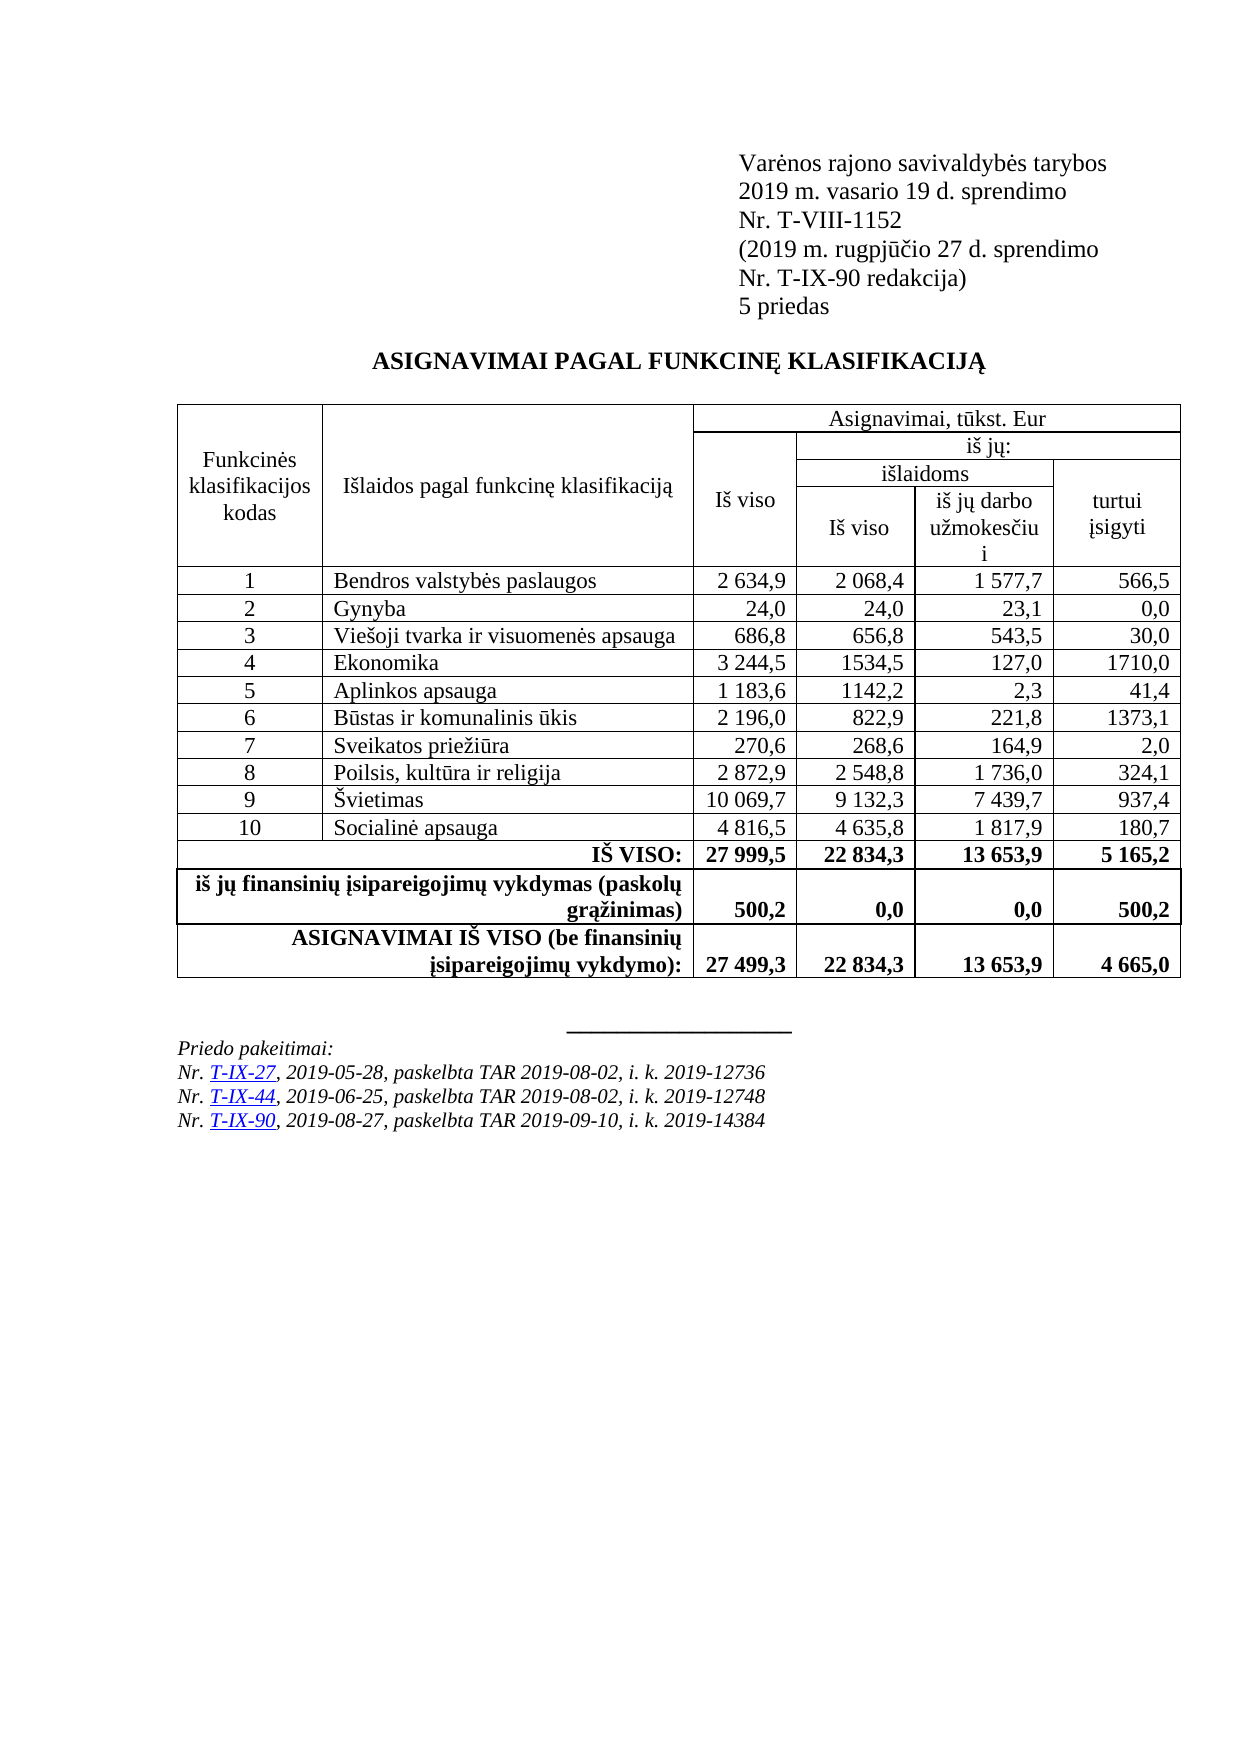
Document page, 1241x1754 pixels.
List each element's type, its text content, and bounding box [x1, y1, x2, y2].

table_cell Aplinkos apsauga [323, 677, 693, 703]
table_cell iš jų finansinių įsipareigojimų vykdymas (paskolų grąžinimas) [178, 870, 693, 922]
table_cell 13 653,9 [916, 925, 1053, 977]
table_cell 2 634,9 [694, 567, 796, 594]
table_cell ASIGNAVIMAI IŠ VISO (be finansinių įsipareigojimų vykdymo): [178, 925, 693, 977]
table_cell 566,5 [1054, 567, 1180, 594]
table_cell 0,0 [797, 870, 914, 922]
table_cell 5 165,2 [1054, 841, 1180, 868]
text 2019 m. vasario 19 d. sprendimo [738, 176, 1181, 205]
table_cell 164,9 [916, 732, 1053, 758]
table_cell 937,4 [1054, 786, 1180, 813]
table_cell 1 [178, 567, 322, 594]
table_cell IŠ VISO: [178, 841, 693, 868]
table_cell 686,8 [694, 622, 796, 648]
table_cell 9 [178, 786, 322, 813]
table_cell 1 817,9 [916, 814, 1053, 840]
table_cell Bendros valstybės paslaugos [323, 567, 693, 594]
text Varėnos rajono savivaldybės tarybos [738, 148, 1181, 176]
table_cell 24,0 [797, 595, 914, 621]
table_cell 4 635,8 [797, 814, 914, 840]
text (2019 m. rugpjūčio 27 d. sprendimo [738, 234, 1181, 263]
table_cell 2 872,9 [694, 759, 796, 785]
table_cell 2 548,8 [797, 759, 914, 785]
table_cell 0,0 [1054, 595, 1180, 621]
text Nr. T-IX-90 redakcija) [738, 263, 1181, 291]
table_cell Švietimas [323, 786, 693, 813]
table_cell 180,7 [1054, 814, 1180, 840]
table_cell Ekonomika [323, 650, 693, 676]
table_header Asignavimai, tūkst. Eur [694, 405, 1180, 431]
text Priedo pakeitimai: [177, 1036, 1181, 1060]
text Nr. T-IX-27, 2019-05-28, paskelbta TAR 2019-08-02, i. k. 2019-12736 [177, 1060, 1181, 1084]
table_cell 41,4 [1054, 677, 1180, 703]
table_cell 500,2 [694, 870, 796, 922]
table_cell 2 068,4 [797, 567, 914, 594]
table_cell 3 [178, 622, 322, 648]
table_cell 27 499,3 [694, 925, 796, 977]
table_cell 10 [178, 814, 322, 840]
table_cell 1534,5 [797, 650, 914, 676]
table_cell Būstas ir komunalinis ūkis [323, 704, 693, 731]
table_cell 4 816,5 [694, 814, 796, 840]
table_cell 4 665,0 [1054, 925, 1180, 977]
table_header Funkcinės klasifikacijos kodas [178, 405, 322, 566]
table_cell 2,0 [1054, 732, 1180, 758]
table_cell 0,0 [916, 870, 1053, 922]
table_cell Iš viso [694, 433, 796, 566]
table_cell Poilsis, kultūra ir religija [323, 759, 693, 785]
table_cell 1373,1 [1054, 704, 1180, 731]
table_cell 1710,0 [1054, 650, 1180, 676]
text __________________ [177, 1007, 1181, 1036]
table_cell 27 999,5 [694, 841, 796, 868]
table_cell 2 196,0 [694, 704, 796, 731]
table_cell 1142,2 [797, 677, 914, 703]
text ASIGNAVIMAI PAGAL FUNKCINĘ KLASIFIKACIJĄ [177, 346, 1181, 375]
table_cell 1 577,7 [916, 567, 1053, 594]
table_cell 8 [178, 759, 322, 785]
text Nr. T-IX-44, 2019-06-25, paskelbta TAR 2019-08-02, i. k. 2019-12748 [177, 1084, 1181, 1108]
text Nr. T-VIII-1152 [738, 205, 1181, 234]
table_cell 270,6 [694, 732, 796, 758]
table_cell 9 132,3 [797, 786, 914, 813]
table_cell 22 834,3 [797, 925, 914, 977]
table_cell 2 [178, 595, 322, 621]
table_cell 1 183,6 [694, 677, 796, 703]
table_cell 22 834,3 [797, 841, 914, 868]
table_cell 6 [178, 704, 322, 731]
table_cell Viešoji tvarka ir visuomenės apsauga [323, 622, 693, 648]
table_cell 2,3 [916, 677, 1053, 703]
text Nr. T-IX-90, 2019-08-27, paskelbta TAR 2019-09-10, i. k. 2019-14384 [177, 1108, 1181, 1132]
table_cell iš jų darbo užmokesčiui [916, 487, 1053, 566]
table_cell 268,6 [797, 732, 914, 758]
table_cell 5 [178, 677, 322, 703]
table_cell 3 244,5 [694, 650, 796, 676]
table_cell Iš viso [797, 487, 914, 566]
table_cell 7 439,7 [916, 786, 1053, 813]
table_cell 656,8 [797, 622, 914, 648]
table_cell 7 [178, 732, 322, 758]
table_header Išlaidos pagal funkcinę klasifikaciją [323, 405, 693, 566]
table_cell 543,5 [916, 622, 1053, 648]
table_cell 23,1 [916, 595, 1053, 621]
table_cell 10 069,7 [694, 786, 796, 813]
table_cell turtui įsigyti [1054, 460, 1180, 566]
table_cell 822,9 [797, 704, 914, 731]
table_cell 30,0 [1054, 622, 1180, 648]
table_cell 324,1 [1054, 759, 1180, 785]
table_cell 221,8 [916, 704, 1053, 731]
table_cell iš jų: [797, 433, 1180, 459]
table_cell 24,0 [694, 595, 796, 621]
table_cell Sveikatos priežiūra [323, 732, 693, 758]
table_cell 13 653,9 [916, 841, 1053, 868]
table_cell 500,2 [1054, 870, 1180, 922]
table_cell 4 [178, 650, 322, 676]
table_cell išlaidoms [797, 460, 1053, 486]
text 5 priedas [738, 291, 1181, 320]
table_cell 1 736,0 [916, 759, 1053, 785]
table_cell Socialinė apsauga [323, 814, 693, 840]
table_cell 127,0 [916, 650, 1053, 676]
table_cell Gynyba [323, 595, 693, 621]
